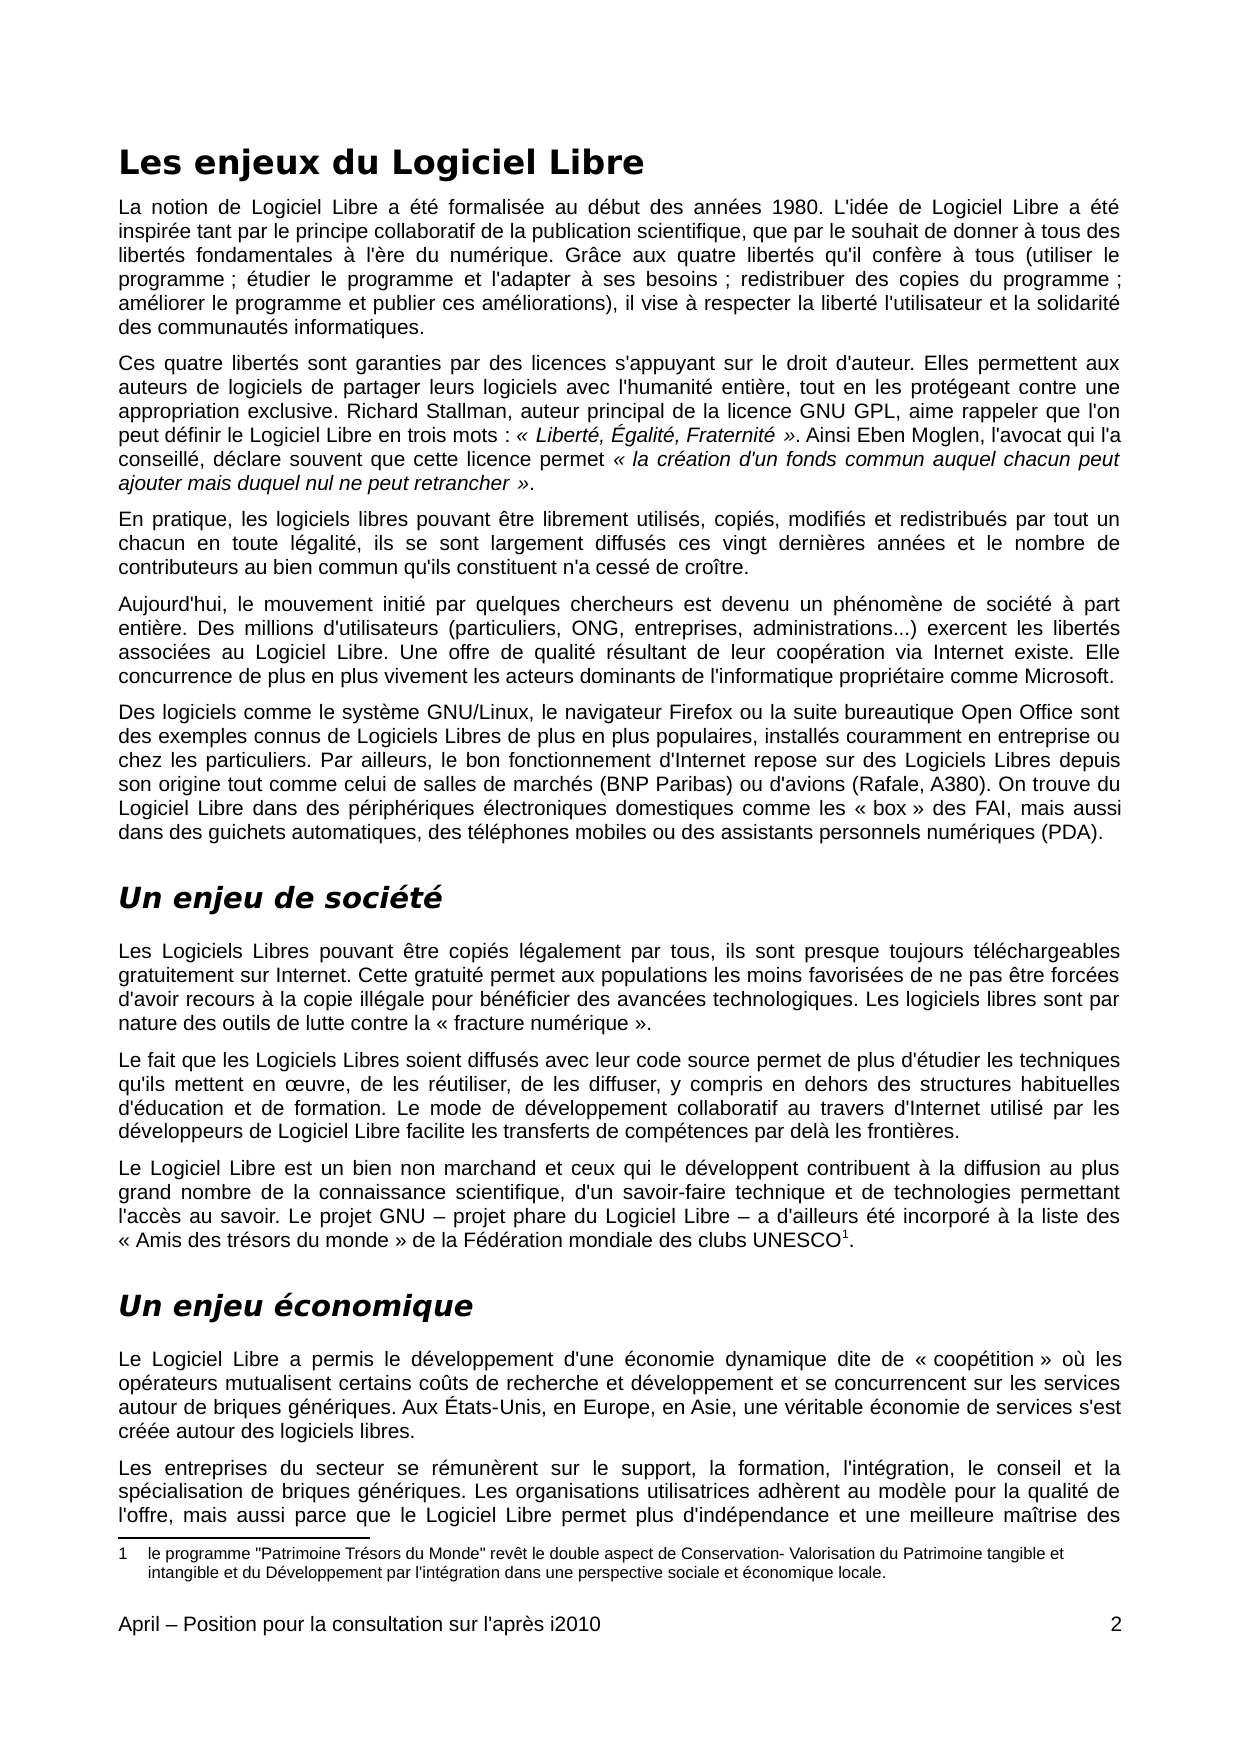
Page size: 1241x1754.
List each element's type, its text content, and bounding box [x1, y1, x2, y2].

subtitle Un enjeu de société [118, 881, 1122, 915]
text En pratique, les logiciels libres pouvant être librement utilisés, copiés, modifiés et redistribués par tout un chacun en toute légalité, ils se sont largement diffusés ces vingt dernières années et le nombre de contributeurs au bien commun qu'ils constituent n'a cessé de croître. [118, 507, 1122, 579]
text Ces quatre libertés sont garanties par des licences s'appuyant sur le droit d'auteur. Elles permettent aux auteurs de logiciels de partager leurs logiciels avec l'humanité entière, tout en les protégeant contre une appropriation exclusive. Richard Stallman, auteur principal de la licence GNU GPL, aime rappeler que l'on peut définir le Logiciel Libre en trois mots : « Liberté, Égalité, Fraternité ». Ainsi Eben Moglen, l'avocat qui l'a conseillé, déclare souvent que cette licence permet « la création d'un fonds commun auquel chacun peut ajouter mais duquel nul ne peut retrancher ». [118, 351, 1122, 495]
subtitle Un enjeu économique [118, 1289, 1122, 1323]
text Le Logiciel Libre a permis le développement d'une économie dynamique dite de « coopétition » où les opérateurs mutualisent certains coûts de recherche et développement et se concurrencent sur les services autour de briques génériques. Aux États-­Unis, en Europe, en Asie, une véritable économie de services s'est créée autour des logiciels libres. [118, 1347, 1122, 1443]
subtitle Les enjeux du Logiciel Libre [118, 143, 1122, 182]
text Aujourd'hui, le mouvement initié par quelques chercheurs est devenu un phénomène de société à part entière. Des millions d'utilisateurs (particuliers, ONG, entreprises, administrations...) exercent les libertés associées au Logiciel Libre. Une offre de qualité résultant de leur coopération via Internet existe. Elle concurrence de plus en plus vivement les acteurs dominants de l'informatique propriétaire comme Microsoft. [118, 592, 1122, 687]
text Des logiciels comme le système GNU/Linux, le navigateur Firefox ou la suite bureautique Open Office sont des exemples connus de Logiciels Libres de plus en plus populaires, installés couramment en entreprise ou chez les particuliers. Par ailleurs, le bon fonctionnement d'Internet repose sur des Logiciels Libres depuis son origine tout comme celui de salles de marchés (BNP Paribas) ou d'avions (Rafale, A380). On trouve du Logiciel Libre dans des périphériques électroniques domestiques comme les « box » des FAI, mais aussi dans des guichets automatiques, des téléphones mobiles ou des assistants personnels numériques (PDA). [118, 700, 1122, 844]
text Le fait que les Logiciels Libres soient diffusés avec leur code source permet de plus d'étudier les techniques qu'ils mettent en œuvre, de les réutiliser, de les diffuser, y compris en dehors des structures habituelles d'éducation et de formation. Le mode de développement collaboratif au travers d'Internet utilisé par les développeurs de Logiciel Libre facilite les transferts de compétences par delà les frontières. [118, 1047, 1122, 1143]
text Les Logiciels Libres pouvant être copiés légalement par tous, ils sont presque toujours téléchargeables gratuitement sur Internet. Cette gratuité permet aux populations les moins favorisées de ne pas être forcées d'avoir recours à la copie illégale pour bénéficier des avancées technologiques. Les logiciels libres sont par nature des outils de lutte contre la « fracture numérique ». [118, 939, 1122, 1035]
text Les entreprises du secteur se rémunèrent sur le support, la formation, l'intégration, le conseil et la spécialisation de briques génériques. Les organisations utilisatrices adhèrent au modèle pour la qualité de l'offre, mais aussi parce que le Logiciel Libre permet plus d'indépendance et une meilleure maîtrise des [118, 1455, 1122, 1527]
text Le Logiciel Libre est un bien non marchand et ceux qui le développent contribuent à la diffusion au plus grand nombre de la connaissance scientifique, d'un savoir-faire technique et de technologies permettant l'accès au savoir. Le projet GNU – projet phare du Logiciel Libre – a d'ailleurs été incorporé à la liste des « Amis des trésors du monde » de la Fédération mondiale des clubs UNESCO. [118, 1156, 1122, 1252]
text le programme "Patrimoine Trésors du Monde" revêt le double aspect de Conservation- Valorisation du Patrimoine tangible et intangible et du Développement par l'intégration dans une perspective sociale et économique locale. [118, 1544, 1122, 1582]
text La notion de Logiciel Libre a été formalisée au début des années 1980. L'idée de Logiciel Libre a été inspirée tant par le principe collaboratif de la publication scientifique, que par le souhait de donner à tous des libertés fondamentales à l'ère du numérique. Grâce aux quatre libertés qu'il confère à tous (utiliser le programme ; étudier le programme et l'adapter à ses besoins ; redistribuer des copies du programme ; améliorer le programme et publier ces améliorations), il vise à respecter la liberté l'utilisateur et la solidarité des communautés informatiques. [118, 195, 1122, 338]
